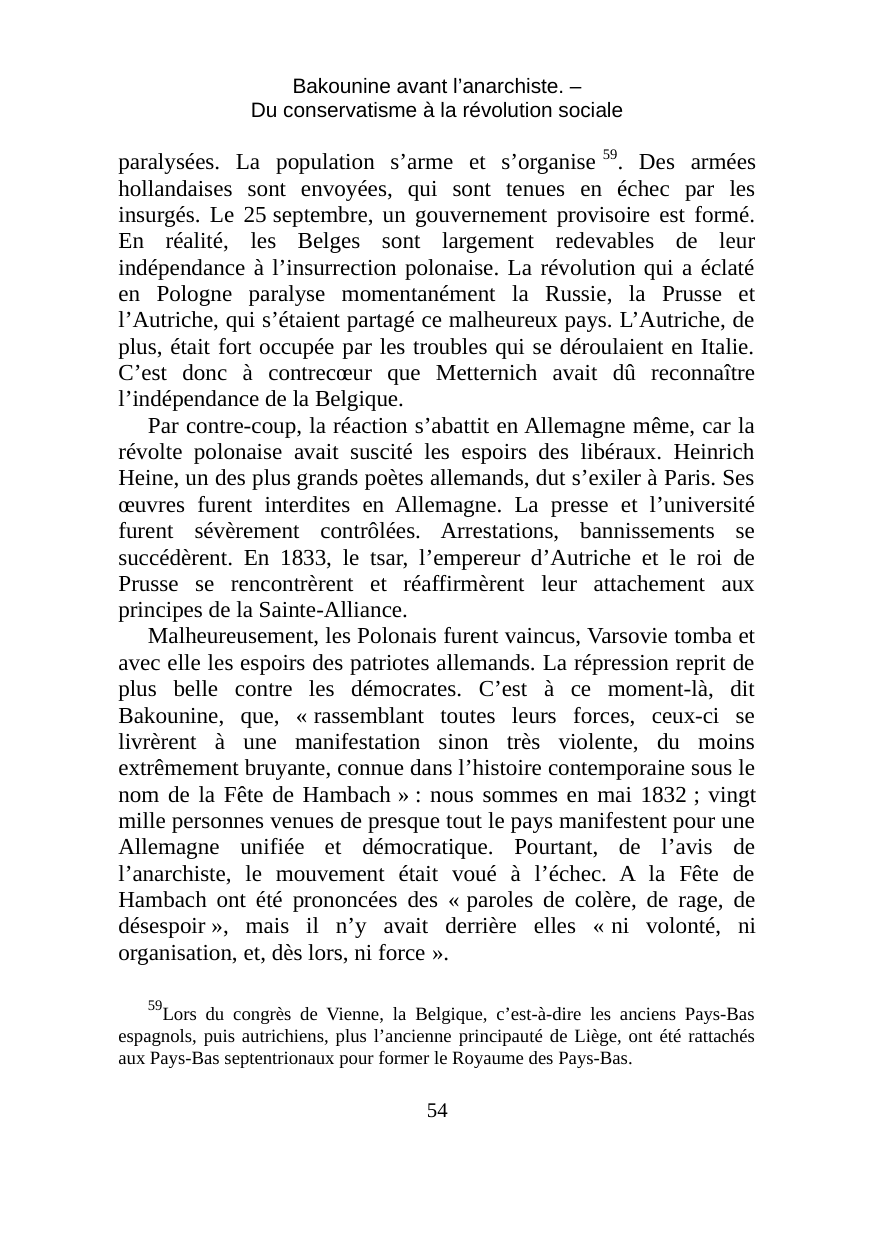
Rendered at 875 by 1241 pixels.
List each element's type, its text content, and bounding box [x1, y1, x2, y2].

text Par contre-coup, la réaction s’abattit en Allemagne même, car la révolte polonaise avait suscité les espoirs des libéraux. Heinrich Heine, un des plus grands poètes allemands, dut s’exiler à Paris. Ses œuvres furent interdites en Allemagne. La presse et l’université furent sévèrement contrôlées. Arrestations, bannissements se succédèrent. En 1833, le tsar, l’empereur d’Autriche et le roi de Prusse se rencontrèrent et réaffirmèrent leur attachement aux principes de la Sainte-Alliance. [118, 412, 756, 623]
text Lors du congrès de Vienne, la Belgique, c’est-à-dire les anciens Pays-Bas espagnols, puis autrichiens, plus l’ancienne principauté de Liège, ont été rattachés aux Pays-Bas septentrionaux pour former le Royaume des Pays-Bas. [118, 997, 756, 1068]
text paralysées. La population s’arme et s’organise . Des armées hollandaises sont envoyées, qui sont tenues en échec par les insurgés. Le 25 septembre, un gouvernement provisoire est formé. En réalité, les Belges sont largement redevables de leur indépendance à l’insurrection polonaise. La révolution qui a éclaté en Pologne paralyse momentanément la Russie, la Prusse et l’Autriche, qui s’étaient partagé ce malheureux pays. L’Autriche, de plus, était fort occupée par les troubles qui se déroulaient en Italie. C’est donc à contrecœur que Metternich avait dû reconnaître l’indépendance de la Belgique. [118, 146, 756, 412]
text Malheureusement, les Polonais furent vaincus, Varsovie tomba et avec elle les espoirs des patriotes allemands. La répression reprit de plus belle contre les démocrates. C’est à ce moment-là, dit Bakounine, que, « rassemblant toutes leurs forces, ceux-ci se livrèrent à une manifestation sinon très violente, du moins extrêmement bruyante, connue dans l’histoire contemporaine sous le nom de la Fête de Hambach » : nous sommes en mai 1832 ; vingt mille personnes venues de presque tout le pays manifestent pour une Allemagne unifiée et démocratique. Pourtant, de l’avis de l’anarchiste, le mouvement était voué à l’échec. A la Fête de Hambach ont été prononcées des « paroles de colère, de rage, de désespoir », mais il n’y avait derrière elles « ni volonté, ni organisation, et, dès lors, ni force ». [118, 623, 756, 965]
